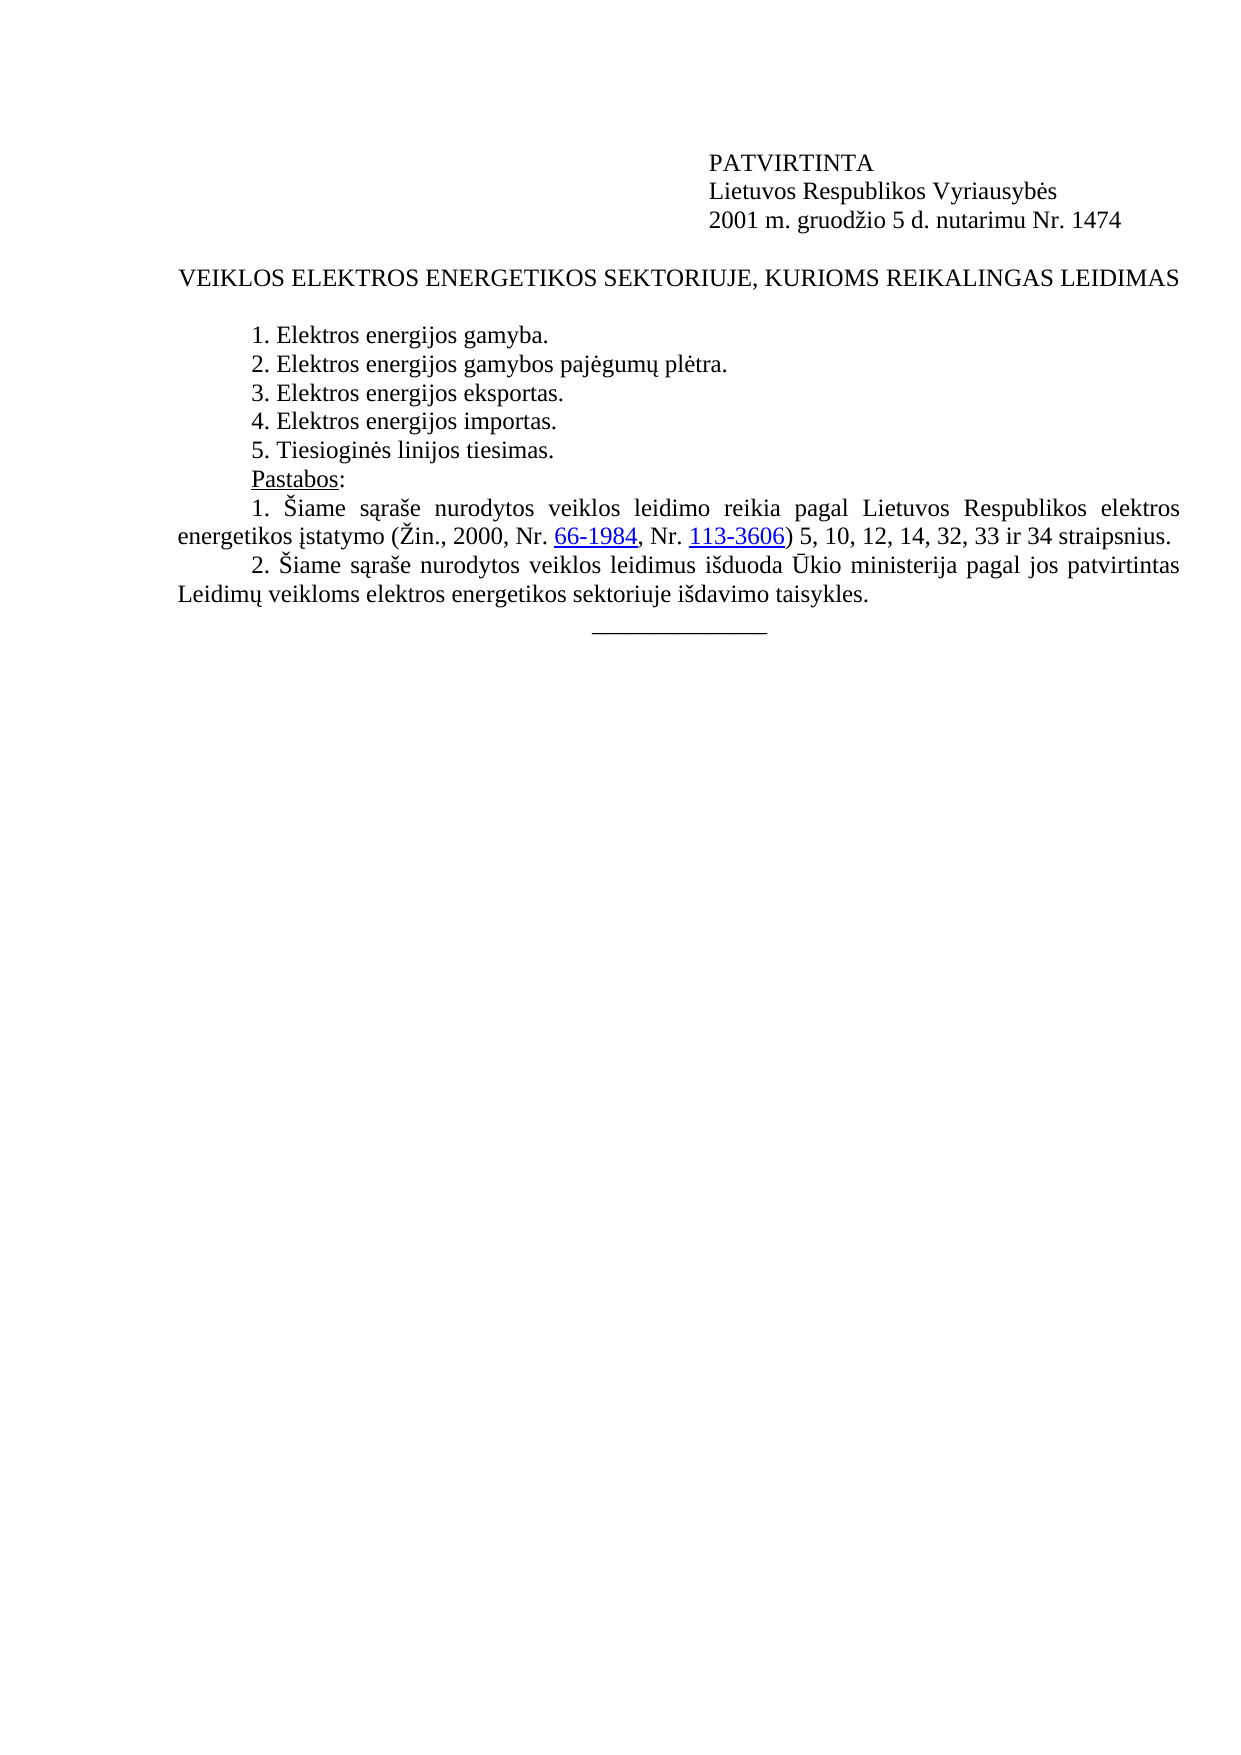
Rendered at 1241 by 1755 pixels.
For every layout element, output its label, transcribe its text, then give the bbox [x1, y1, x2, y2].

text VEIKLOS ELEKTROS ENERGETIKOS SEKTORIUJE, KURIOMS REIKALINGAS LEIDIMAS [177, 263, 1181, 291]
text Patvirtinta [177, 148, 1181, 176]
text 3. Elektros energijos eksportas. [177, 378, 1181, 406]
text 2001 m. gruodžio 5 d. nutarimu Nr. 1474 [177, 205, 1181, 234]
text 5. Tiesioginės linijos tiesimas. [177, 435, 1181, 464]
text 2. Šiame sąraše nurodytos veiklos leidimus išduoda Ūkio ministerija pagal jos patvirtintas Leidimų veikloms elektros energetikos sektoriuje išdavimo taisykles. [177, 550, 1181, 608]
text Lietuvos Respublikos Vyriausybės [177, 176, 1181, 205]
text 1. Šiame sąraše nurodytos veiklos leidimo reikia pagal Lietuvos Respublikos elektros energetikos įstatymo (Žin., 2000, Nr. 66-1984, Nr. 113-3606) 5, 10, 12, 14, 32, 33 ir 34 straipsnius. [177, 493, 1181, 550]
text Pastabos: [177, 464, 1181, 493]
text 1. Elektros energijos gamyba. [177, 320, 1181, 349]
text ______________ [177, 608, 1181, 636]
text 2. Elektros energijos gamybos pajėgumų plėtra. [177, 349, 1181, 378]
text 4. Elektros energijos importas. [177, 406, 1181, 435]
